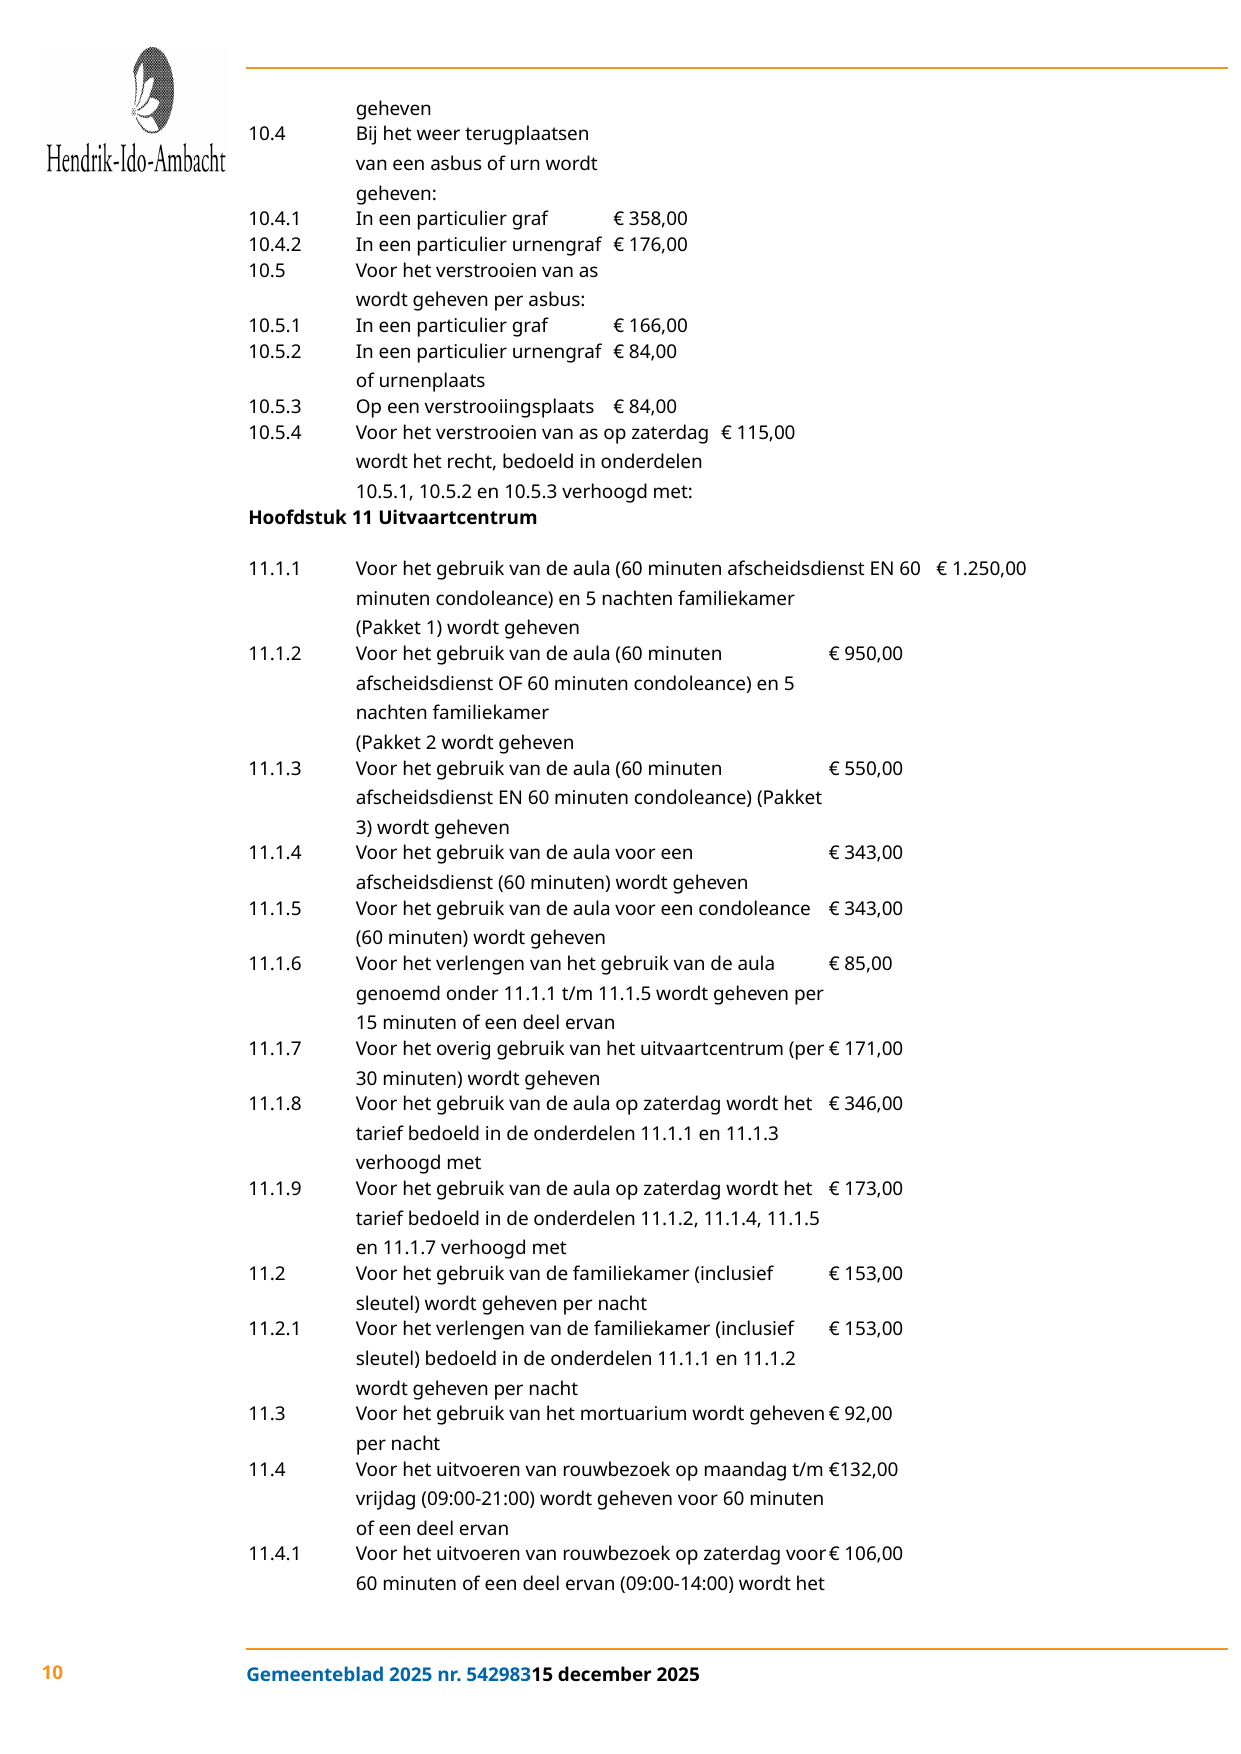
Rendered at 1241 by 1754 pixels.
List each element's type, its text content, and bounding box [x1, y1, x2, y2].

table_cell € 358,00 [613, 205, 1044, 231]
table_cell € 85,00 [829, 950, 1152, 1035]
picture [41, 47, 231, 172]
table_cell Voor het verlengen van het gebruik van de aula genoemd onder 11.1.1 t/m 11.1.5 wordt geheven per 15 minuten of een deel ervan [356, 950, 828, 1035]
table_cell In een particulier urnengraf of urnenplaats [356, 338, 613, 393]
table_cell 11.1.4 [248, 840, 356, 895]
table_cell In een particulier urnengraf [356, 231, 613, 257]
table_cell Voor het gebruik van de aula (60 minuten afscheidsdienst EN 60 minuten condoleance) (Pakket 3) wordt geheven [356, 755, 828, 839]
table_cell [613, 257, 1044, 312]
table_cell 10.5.3 [248, 393, 356, 419]
table_cell [248, 530, 356, 555]
table_cell 11.2.1 [248, 1316, 356, 1400]
table_cell 10.4.2 [248, 231, 356, 257]
table_cell [248, 95, 356, 121]
table_cell In een particulier graf [356, 205, 613, 231]
table_cell 11.4 [248, 1456, 356, 1541]
table_cell 10.5.4 [248, 419, 356, 504]
table_cell Voor het verstrooien van as op zaterdag wordt het recht, bedoeld in onderdelen 10.5.1, 10.5.2 en 10.5.3 verhoogd met: [356, 419, 721, 504]
table_cell € 1.250,00 [936, 555, 1044, 640]
table_cell 11.1.1 [248, 555, 356, 640]
table_cell Bij het weer terugplaatsen van een asbus of urn wordt geheven: [356, 121, 613, 205]
table_cell Voor het gebruik van de aula (60 minuten afscheidsdienst OF 60 minuten condoleance) en 5 nachten familiekamer (Pakket 2 wordt geheven [356, 640, 828, 755]
table_cell Voor het overig gebruik van het uitvaartcentrum (per 30 minuten) wordt geheven [356, 1035, 828, 1090]
table_cell 11.3 [248, 1400, 356, 1456]
table_cell 10.5.2 [248, 338, 356, 393]
table_cell 11.1.2 [248, 640, 356, 755]
table_cell € 153,00 [829, 1316, 1152, 1400]
table_cell € 173,00 [829, 1175, 1152, 1260]
table_cell Voor het gebruik van de aula op zaterdag wordt het tarief bedoeld in de onderdelen 11.1.1 en 11.1.3 verhoogd met [356, 1090, 828, 1175]
table_cell Voor het uitvoeren van rouwbezoek op maandag t/m vrijdag (09:00-21:00) wordt geheven voor 60 minuten of een deel ervan [356, 1456, 828, 1541]
table_cell € 92,00 [829, 1400, 1152, 1456]
table_cell Voor het verstrooien van as wordt geheven per asbus: [356, 257, 613, 312]
table_cell [613, 121, 1044, 205]
table_cell 11.4.1 [248, 1541, 356, 1596]
table_cell € 346,00 [829, 1090, 1152, 1175]
table_cell Voor het gebruik van de familiekamer (inclusief sleutel) wordt geheven per nacht [356, 1260, 828, 1316]
table_cell 11.1.3 [248, 755, 356, 839]
table_cell Voor het verlengen van de familiekamer (inclusief sleutel) bedoeld in de onderdelen 11.1.1 en 11.1.2 wordt geheven per nacht [356, 1316, 828, 1400]
table_cell 10.5.1 [248, 312, 356, 338]
table_cell [356, 530, 613, 555]
table_cell € 115,00 [721, 419, 1044, 504]
table_cell 10.5 [248, 257, 356, 312]
table_cell 11.2 [248, 1260, 356, 1316]
table_cell Voor het gebruik van het mortuarium wordt geheven per nacht [356, 1400, 828, 1456]
table_cell 11.1.9 [248, 1175, 356, 1260]
table_cell € 343,00 [829, 895, 1152, 950]
table_cell Voor het uitvoeren van rouwbezoek op zaterdag voor 60 minuten of een deel ervan (09:00-14:00) wordt het [356, 1541, 828, 1596]
table_cell € 176,00 [613, 231, 1044, 257]
table_cell 10.4 [248, 121, 356, 205]
table_cell Op een verstrooiingsplaats [356, 393, 613, 419]
table_cell €132,00 [829, 1456, 1152, 1541]
table_cell Voor het gebruik van de aula voor een afscheidsdienst (60 minuten) wordt geheven [356, 840, 828, 895]
table_cell € 153,00 [829, 1260, 1152, 1316]
table_cell In een particulier graf [356, 312, 613, 338]
table_cell 11.1.7 [248, 1035, 356, 1090]
table_cell [613, 504, 1044, 529]
table_cell € 550,00 [829, 755, 1152, 839]
table_cell € 166,00 [613, 312, 1044, 338]
table_cell Voor het gebruik van de aula op zaterdag wordt het tarief bedoeld in de onderdelen 11.1.2, 11.1.4, 11.1.5 en 11.1.7 verhoogd met [356, 1175, 828, 1260]
table_cell Hoofdstuk 11 Uitvaartcentrum [248, 504, 613, 529]
table_cell € 106,00 [829, 1541, 1152, 1596]
table_cell 11.1.6 [248, 950, 356, 1035]
table_cell 11.1.8 [248, 1090, 356, 1175]
table_cell € 950,00 [829, 640, 1152, 755]
table_cell [613, 530, 1044, 555]
table_cell Voor het gebruik van de aula (60 minuten afscheidsdienst EN 60 minuten condoleance) en 5 nachten familiekamer (Pakket 1) wordt geheven [356, 555, 936, 640]
table_cell geheven [356, 95, 613, 121]
table_cell € 84,00 [613, 393, 1044, 419]
table_cell € 343,00 [829, 840, 1152, 895]
table_cell 10.4.1 [248, 205, 356, 231]
table_cell [613, 95, 1044, 121]
table_cell Voor het gebruik van de aula voor een condoleance (60 minuten) wordt geheven [356, 895, 828, 950]
table_cell 11.1.5 [248, 895, 356, 950]
table_cell € 171,00 [829, 1035, 1152, 1090]
table_cell € 84,00 [613, 338, 1044, 393]
